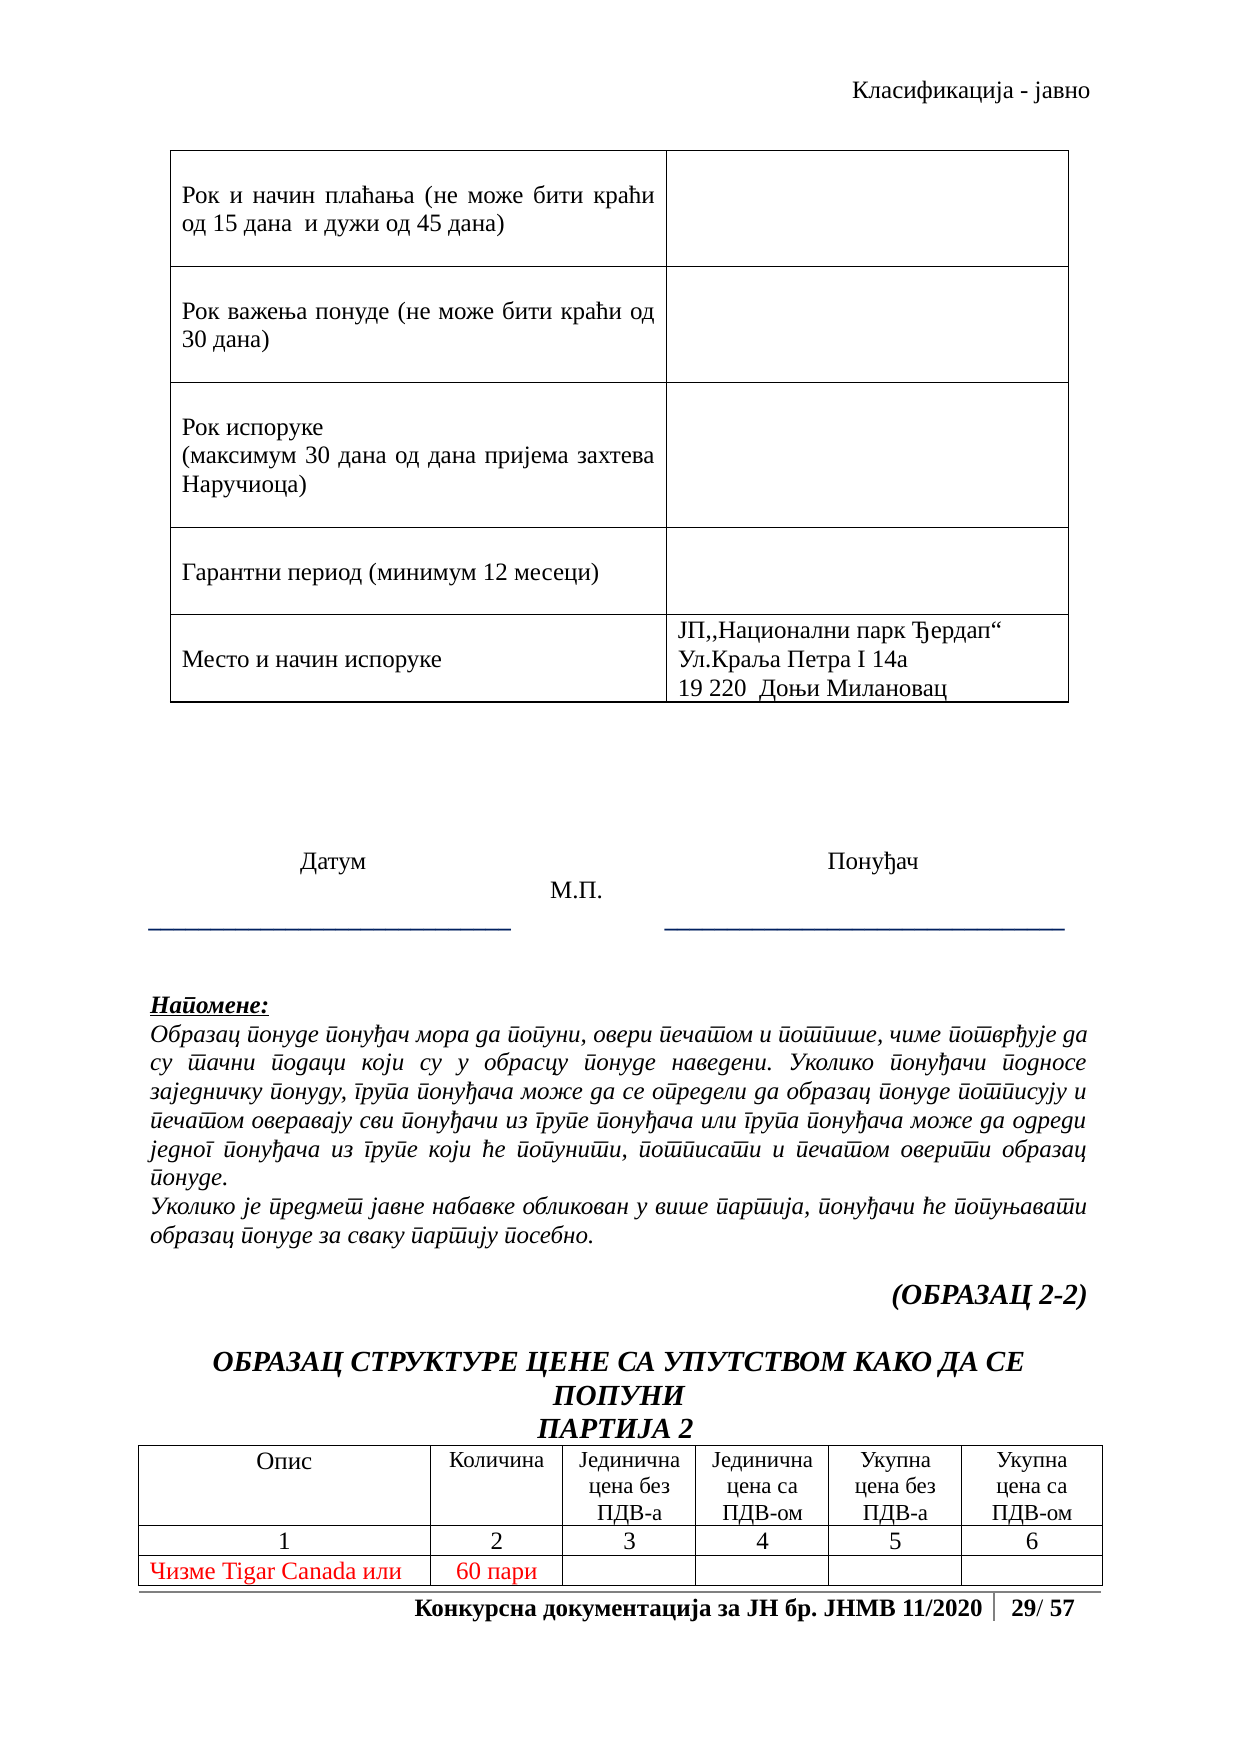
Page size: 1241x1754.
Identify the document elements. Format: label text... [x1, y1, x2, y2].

table_cell 5 [829, 1526, 961, 1555]
table_header Јединична цена са ПДВ-ом [696, 1446, 828, 1525]
table_cell Рок важења понуде (не може бити краћи од 30 дана) [171, 267, 666, 382]
table_cell 6 [962, 1526, 1102, 1555]
table_cell ЈП,,Национални парк Ђердап“ Ул.Краља Петра I 14а 19 220 Доњи Милановац [667, 615, 1068, 701]
text ОБРАЗАЦ СТРУКТУРЕ ЦЕНЕ СА УПУТСТВОМ КАКО ДА СЕ ПОПУНИ [150, 1344, 1090, 1412]
text Напомене: [150, 990, 1090, 1019]
text Образац понуде понуђач мора да попуни, овери печатом и потпише, чиме потврђује да су тачни подаци који су у обрасцу понуде наведени. Уколико понуђачи подносе заједничку понуду, група понуђача може да се определи да образац понуде потписују и печатом оверавају сви понуђачи из групе понуђача или група понуђача може да одреди једног понуђача из групе који ће попунити, потписати и печатом оверити образац понуде. [150, 1019, 1090, 1191]
table_cell 60 пари [431, 1556, 562, 1585]
table_cell [667, 528, 1068, 614]
table_cell [667, 383, 1068, 527]
table_cell [667, 267, 1068, 382]
text (ОБРАЗАЦ 2-2) [150, 1277, 1090, 1311]
table_cell 4 [696, 1526, 828, 1555]
text М.П. [450, 875, 1090, 904]
table_cell Гарантни период (минимум 12 месеци) [171, 528, 666, 614]
table_cell 3 [563, 1526, 695, 1555]
table_header Јединична цена без ПДВ-а [563, 1446, 695, 1525]
table_cell [962, 1556, 1102, 1585]
table_cell [696, 1556, 828, 1585]
table_cell 2 [431, 1526, 562, 1555]
table_cell 1 [139, 1526, 430, 1555]
table_header Опис [139, 1446, 430, 1525]
text _____________________________ ________________________________ [150, 904, 1090, 932]
table_cell [563, 1556, 695, 1585]
table_header Укупна цена са ПДВ-ом [962, 1446, 1102, 1525]
table_cell Место и начин испоруке [171, 615, 666, 701]
table_header Количина [431, 1446, 562, 1525]
table_header Укупна цена без ПДВ-а [829, 1446, 961, 1525]
table_cell Чизме Tigar Canada или [139, 1556, 430, 1585]
table_cell Рок и начин плаћања (не може бити краћи од 15 дана и дужи од 45 дана) [171, 151, 666, 266]
text Уколико је предмет јавне набавке обликован у више партија, понуђачи ће попуњавати образац понуде за сваку партију посебно. [150, 1191, 1090, 1249]
text ПАРТИЈА 2 [150, 1412, 1090, 1445]
table_cell [667, 151, 1068, 266]
text Датум Понуђач [225, 846, 1090, 875]
table_cell Рок испоруке (максимум 30 дана од дана пријема захтева Наручиоца) [171, 383, 666, 527]
table_cell [829, 1556, 961, 1585]
